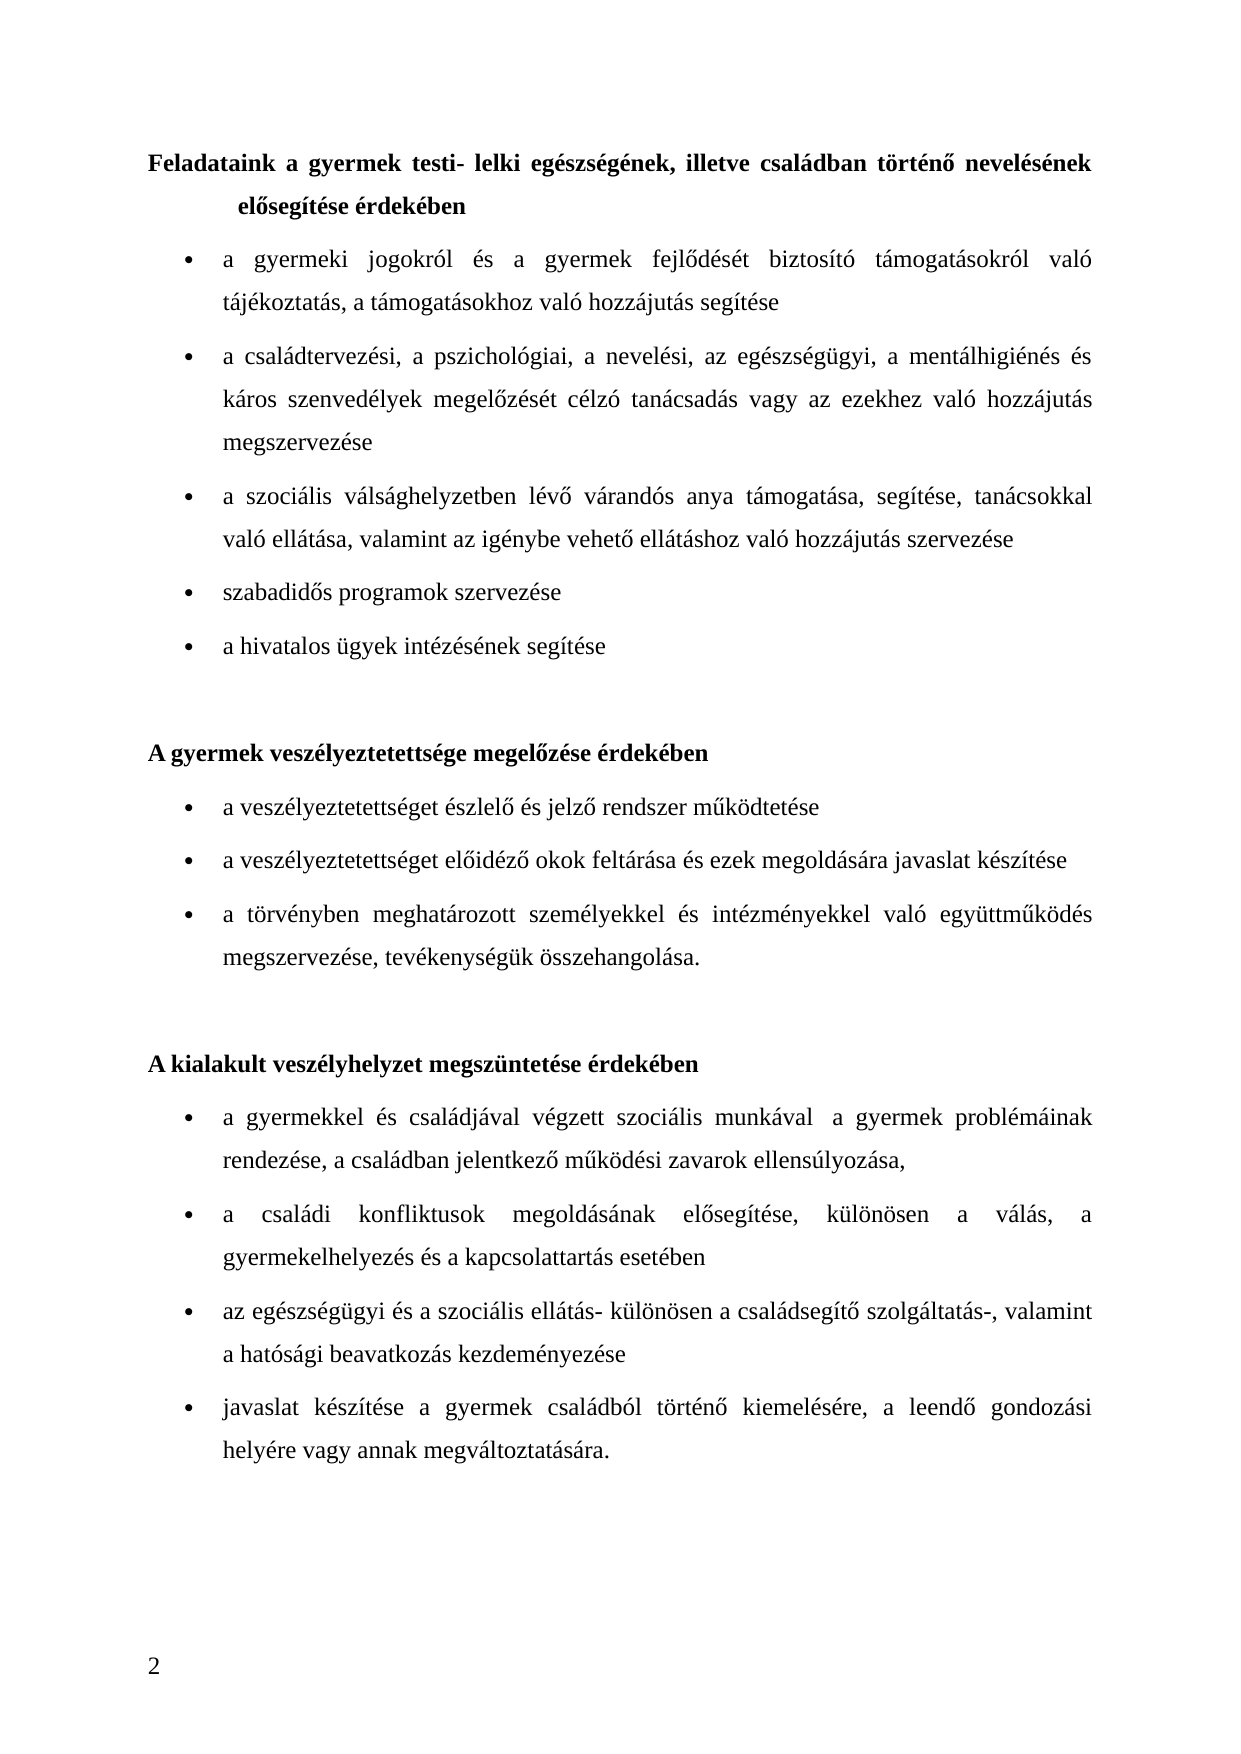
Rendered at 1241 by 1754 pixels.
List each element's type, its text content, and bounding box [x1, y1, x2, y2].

list a családtervezési, a pszichológiai, a nevelési, az egészségügyi, a mentálhigiénés és káros szenvedélyek megelőzését célzó tanácsadás vagy az ezekhez való hozzájutás megszervezése [185, 341, 1093, 456]
subtitle A gyermek veszélyeztetettsége megelőzése érdekében [148, 738, 1093, 767]
subtitle Feladataink a gyermek testi- lelki egészségének, illetve családban történő nevelésének elősegítése érdekében [148, 148, 1093, 219]
list a szociális válsághelyzetben lévő várandós anya támogatása, segítése, tanácsokkal való ellátása, valamint az igénybe vehető ellátáshoz való hozzájutás szervezése [185, 481, 1093, 553]
list a gyermekkel és családjával végzett szociális munkával a gyermek problémáinak rendezése, a családban jelentkező működési zavarok ellensúlyozása, [185, 1102, 1093, 1174]
subtitle A kialakult veszélyhelyzet megszüntetése érdekében [148, 1049, 1093, 1078]
list a veszélyeztetettséget előidéző okok feltárása és ezek megoldására javaslat készítése [185, 845, 1093, 874]
list javaslat készítése a gyermek családból történő kiemelésére, a leendő gondozási helyére vagy annak megváltoztatására. [185, 1392, 1093, 1464]
list a veszélyeztetettséget észlelő és jelző rendszer működtetése [185, 792, 1093, 820]
list a gyermeki jogokról és a gyermek fejlődését biztosító támogatásokról való tájékoztatás, a támogatásokhoz való hozzájutás segítése [185, 244, 1093, 316]
list a törvényben meghatározott személyekkel és intézményekkel való együttműködés megszervezése, tevékenységük összehangolása. [185, 899, 1093, 971]
list a családi konfliktusok megoldásának elősegítése, különösen a válás, a gyermekelhelyezés és a kapcsolattartás esetében [185, 1199, 1093, 1271]
list szabadidős programok szervezése [185, 577, 1093, 606]
list az egészségügyi és a szociális ellátás- különösen a családsegítő szolgáltatás-, valamint a hatósági beavatkozás kezdeményezése [185, 1296, 1093, 1368]
list a hivatalos ügyek intézésének segítése [185, 631, 1093, 660]
